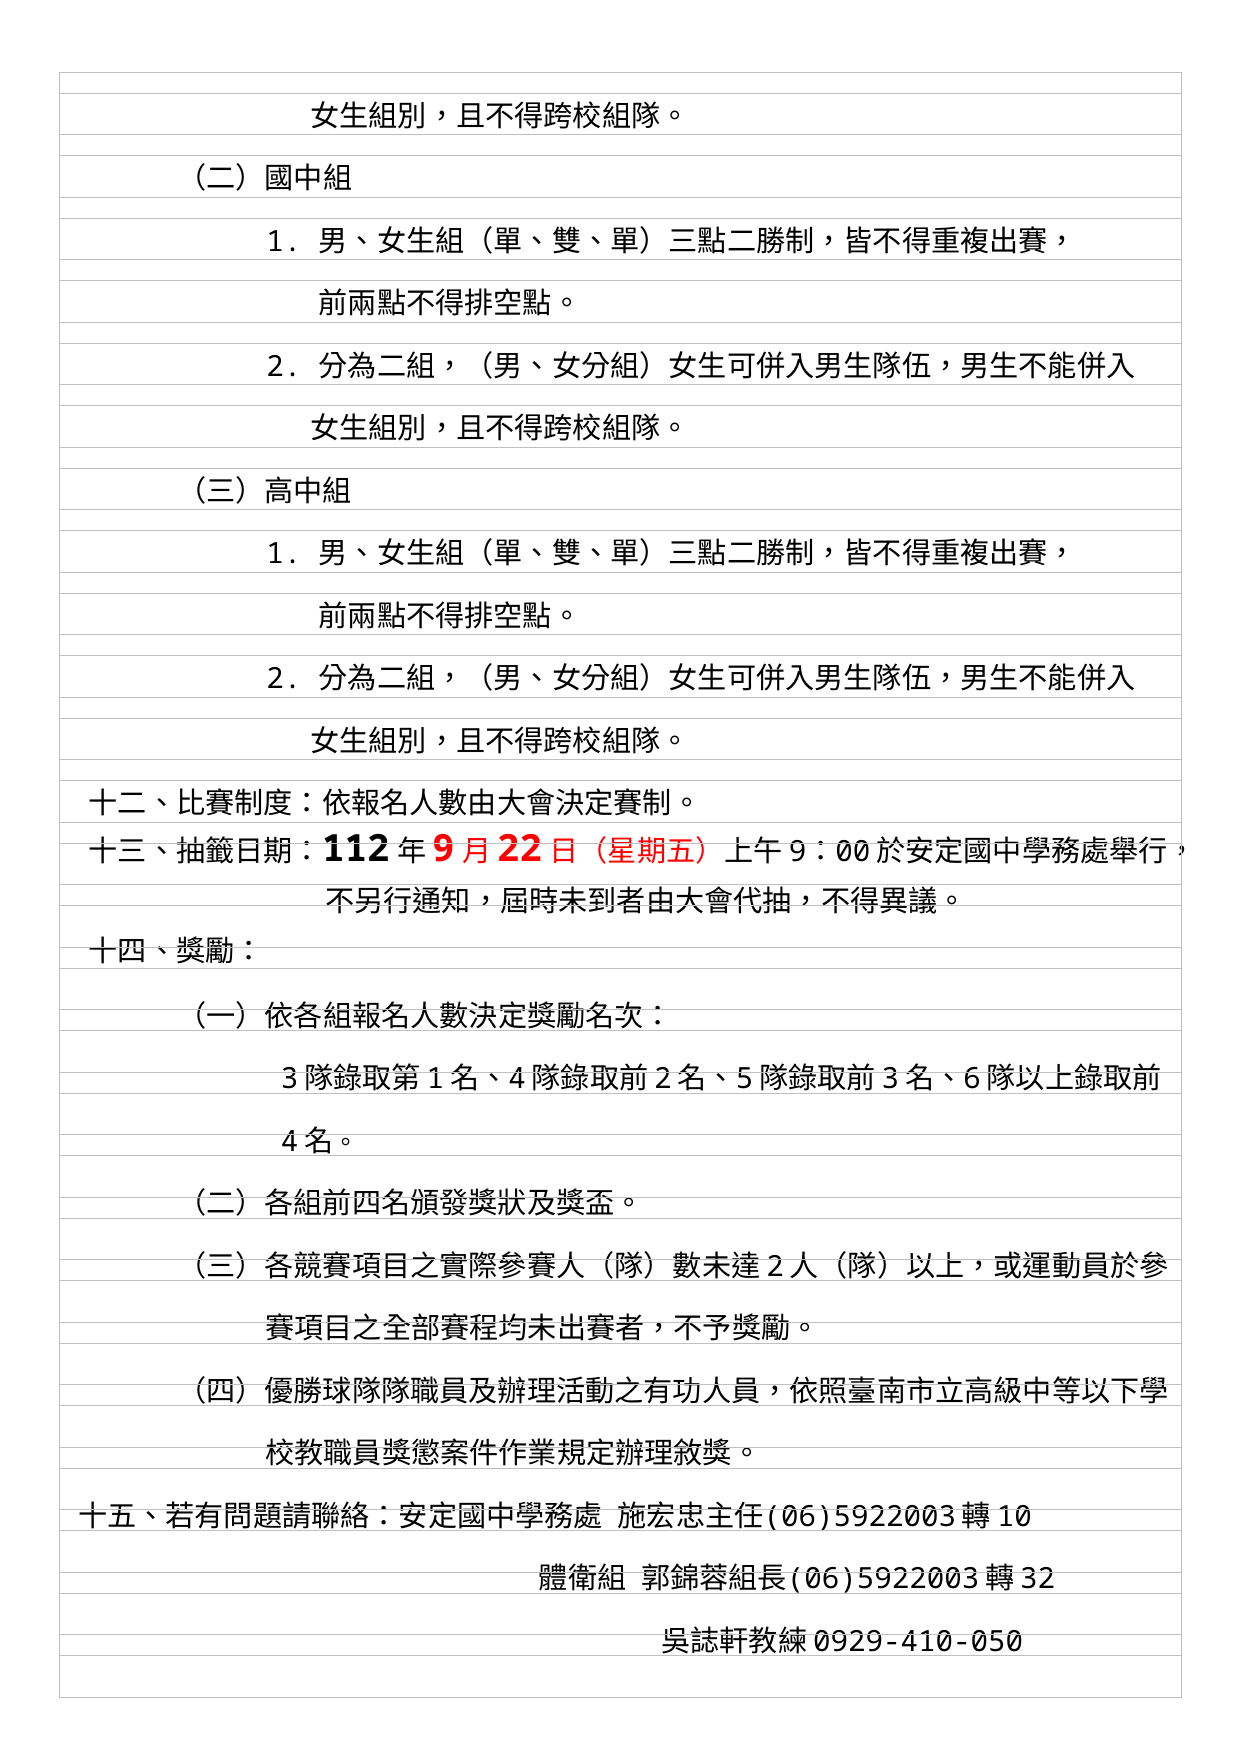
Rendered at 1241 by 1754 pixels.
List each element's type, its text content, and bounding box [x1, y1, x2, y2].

text 3隊錄取第1名、4隊錄取前2名、5隊錄取前3名、6隊以上錄取前4名。 [281, 1034, 1181, 1072]
text （三）各競賽項目之實際參賽人（隊）數未達2人（隊）以上，或運動員於參賽項目之全部賽程均未出賽者，不予獎勵。 [177, 1222, 1181, 1259]
text [266, 260, 1181, 280]
text 十三、抽籤日期：112年9月22日（星期五）上午9：00於安定國中學務處舉行， [88, 844, 1181, 872]
text 十二、比賽制度：依報名人數由大會決定賽制。 [88, 781, 1181, 822]
text （三）各競賽項目之實際參賽人（隊）數未達2人（隊）以上，或運動員於參賽項目之全部賽程均未出賽者，不予獎勵。 [177, 1323, 1181, 1343]
text [177, 135, 1181, 155]
text 十五、若有問題請聯絡：安定國中學務處 施宏忠主任(06)5922003轉10 [78, 1472, 1181, 1509]
text （三）高中組 [177, 469, 1181, 509]
text 十三、抽籤日期：112年9月22日（星期五）上午9：00於安定國中學務處舉行， [88, 823, 1181, 843]
text [266, 510, 1181, 530]
text 3隊錄取第1名、4隊錄取前2名、5隊錄取前3名、6隊以上錄取前4名。 [281, 1135, 1181, 1155]
text [88, 760, 1181, 780]
text 十四、獎勵： [88, 948, 1181, 968]
text 不另行通知，屆時未到者由大會代抽，不得異議。 [325, 906, 1181, 922]
text 體衛組 郭錦蓉組長(06)5922003轉32 [846, 1573, 1181, 1593]
text [266, 573, 1181, 593]
text [266, 198, 1181, 218]
text （二）各組前四名頒發獎狀及獎盃。 [177, 1159, 1181, 1197]
text （四）優勝球隊隊職員及辦理活動之有功人員，依照臺南市立高級中等以下學校教職員獎懲案件作業規定辦理敘獎。 [177, 1448, 1181, 1468]
text （四）優勝球隊隊職員及辦理活動之有功人員，依照臺南市立高級中等以下學校教職員獎懲案件作業規定辦理敘獎。 [177, 1385, 1181, 1405]
text （四）優勝球隊隊職員及辦理活動之有功人員，依照臺南市立高級中等以下學校教職員獎懲案件作業規定辦理敘獎。 [177, 1347, 1181, 1384]
text 1. 男、女生組（單、雙、單）三點二勝制，皆不得重複出賽， [266, 531, 1181, 572]
text 體衛組 郭錦蓉組長(06)5922003轉32 [398, 1534, 1181, 1572]
text 不另行通知，屆時未到者由大會代抽，不得異議。 [325, 872, 1181, 884]
text 十五、若有問題請聯絡：安定國中學務處 施宏忠主任(06)5922003轉10 [78, 1510, 772, 1530]
text 3隊錄取第1名、4隊錄取前2名、5隊錄取前3名、6隊以上錄取前4名。 [281, 1073, 1181, 1093]
text 體衛組 郭錦蓉組長(06)5922003轉32 [794, 1573, 848, 1593]
text 吳誌軒教練0929-410-050 [398, 1597, 1181, 1634]
text 女生組別，且不得跨校組隊。 [266, 719, 1137, 759]
text 3隊錄取第1名、4隊錄取前2名、5隊錄取前3名、6隊以上錄取前4名。 [281, 1094, 1181, 1134]
text 前兩點不得排空點。 [266, 594, 1181, 634]
text 女生組別，且不得跨校組隊。 [266, 406, 1137, 447]
text [266, 698, 1137, 718]
text 前兩點不得排空點。 [266, 281, 1181, 322]
text 吳誌軒教練0929-410-050 [398, 1635, 1181, 1655]
text 十五、若有問題請聯絡：安定國中學務處 施宏忠主任(06)5922003轉10 [771, 1510, 825, 1530]
text （二）國中組 [177, 156, 1181, 197]
text 2. 分為二組，（男、女分組）女生可併入男生隊伍，男生不能併入 [266, 344, 1137, 384]
text 2. 分為二組，（男、女分組）女生可併入男生隊伍，男生不能併入 [266, 656, 1137, 697]
text [266, 323, 1137, 343]
text 十四、獎勵： [122, 948, 141, 958]
text [266, 635, 1137, 655]
text 1. 男、女生組（單、雙、單）三點二勝制，皆不得重複出賽， [266, 219, 1181, 259]
text [177, 448, 1181, 468]
text （一）依各組報名人數決定獎勵名次： [177, 1010, 1181, 1030]
text 體衛組 郭錦蓉組長(06)5922003轉32 [398, 1573, 796, 1593]
text 不另行通知，屆時未到者由大會代抽，不得異議。 [325, 885, 1181, 905]
text [266, 73, 1137, 93]
text （三）各競賽項目之實際參賽人（隊）數未達2人（隊）以上，或運動員於參賽項目之全部賽程均未出賽者，不予獎勵。 [177, 1281, 1181, 1322]
text 十四、獎勵： [88, 922, 1181, 947]
text [266, 385, 1137, 405]
text 女生組別，且不得跨校組隊。 [266, 94, 1137, 134]
text （一）依各組報名人數決定獎勵名次： [177, 972, 1181, 1009]
text （三）各競賽項目之實際參賽人（隊）數未達2人（隊）以上，或運動員於參賽項目之全部賽程均未出賽者，不予獎勵。 [177, 1260, 1181, 1280]
text （二）各組前四名頒發獎狀及獎盃。 [177, 1198, 1181, 1218]
text （四）優勝球隊隊職員及辦理活動之有功人員，依照臺南市立高級中等以下學校教職員獎懲案件作業規定辦理敘獎。 [177, 1406, 1181, 1447]
text 十五、若有問題請聯絡：安定國中學務處 施宏忠主任(06)5922003轉10 [824, 1510, 1181, 1530]
